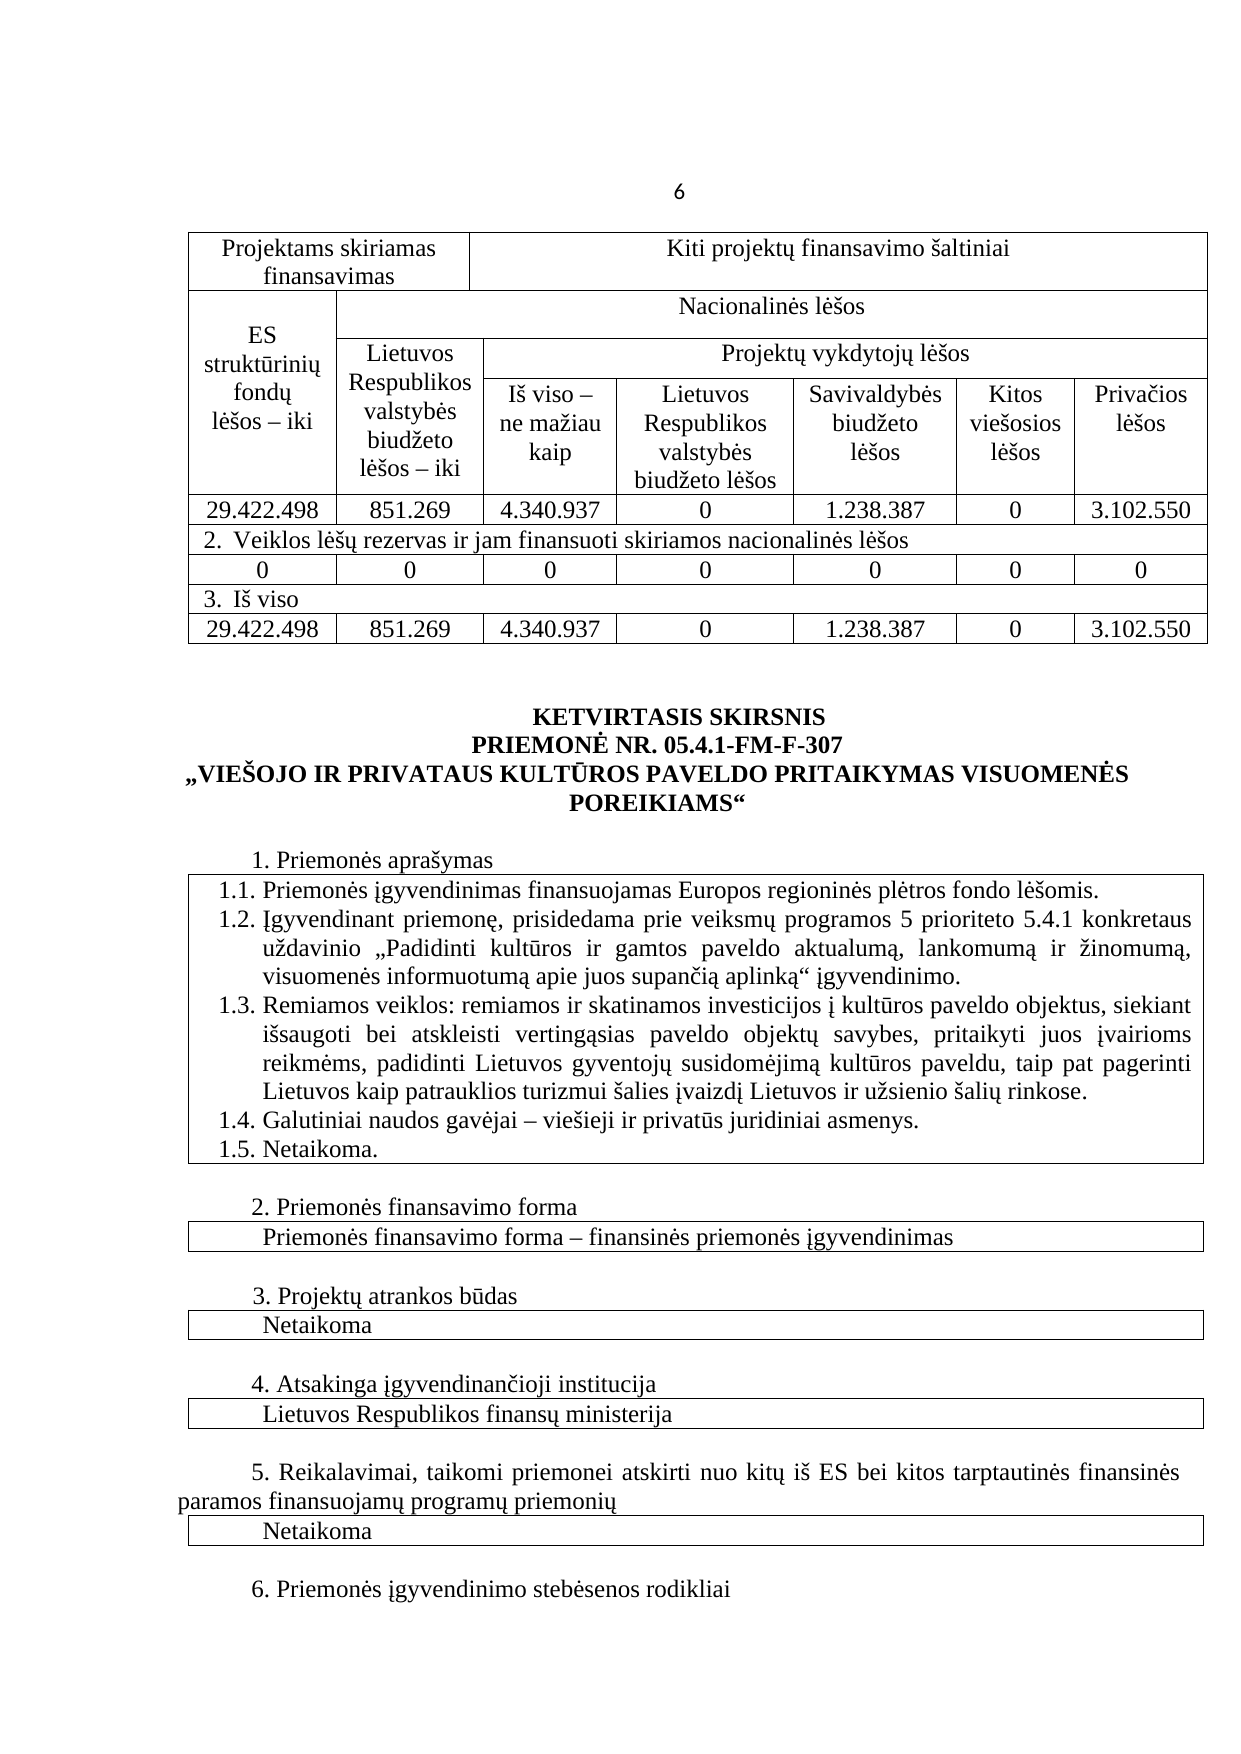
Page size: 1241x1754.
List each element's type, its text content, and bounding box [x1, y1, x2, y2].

table_cell 0 [794, 555, 956, 583]
table_cell Projektų vykdytojų lėšos [484, 339, 1207, 378]
table_cell 0 [957, 614, 1074, 643]
table_cell 4.340.937 [484, 495, 616, 524]
table_cell 1.238.387 [794, 614, 956, 643]
text 2. Priemonės finansavimo forma [251, 1192, 1181, 1221]
table_cell 3. Iš viso [189, 585, 1207, 613]
text 5. Reikalavimai, taikomi priemonei atskirti nuo kitų iš ES bei kitos tarptautinės finansinės paramos finansuojamų programų priemonių [177, 1457, 1181, 1515]
table_cell 1.4. Galutiniai naudos gavėjai – viešieji ir privatūs juridiniai asmenys. 1.5. Netaikoma. [189, 1105, 1203, 1163]
table_header Netaikoma [189, 1311, 1203, 1339]
table_cell Lietuvos Respublikos valstybės biudžeto lėšos – iki [337, 339, 483, 494]
table_cell 0 [484, 555, 616, 583]
text „VIEŠOJO IR PRIVATAUS KULTŪROS PAVELDO PRITAIKYMAS VISUOMENĖS POREIKIAMS“ [177, 759, 1137, 817]
table_cell 0 [617, 555, 793, 583]
table_header Netaikoma [189, 1516, 1203, 1545]
table_header Priemonės finansavimo forma – finansinės priemonės įgyvendinimas [189, 1222, 1203, 1251]
table_cell Lietuvos Respublikos valstybės biudžeto lėšos [617, 379, 793, 494]
table_cell 29.422.498 [189, 614, 336, 643]
table_cell 0 [957, 495, 1074, 524]
table_cell 1.238.387 [794, 495, 956, 524]
table_cell ES struktūrinių fondų lėšos – iki [189, 291, 336, 494]
table_cell 3.102.550 [1075, 614, 1207, 643]
table_cell Kitos viešosios lėšos [957, 379, 1074, 494]
table_cell 0 [1075, 555, 1207, 583]
table_cell 2. Veiklos lėšų rezervas ir jam finansuoti skiriamos nacionalinės lėšos [189, 525, 1207, 554]
table_cell 0 [617, 495, 793, 524]
table_cell Nacionalinės lėšos [337, 291, 1207, 337]
text 1. Priemonės aprašymas [244, 845, 1181, 874]
table_header Projektams skiriamas finansavimas [189, 233, 469, 290]
table_cell 851.269 [337, 614, 483, 643]
text 3. Projektų atrankos būdas [252, 1281, 1181, 1309]
table_cell Savivaldybės biudžeto lėšos [794, 379, 956, 494]
text PRIEMONĖ NR. 05.4.1-FM-F-307 [177, 730, 1137, 759]
text 6. Priemonės įgyvendinimo stebėsenos rodikliai [177, 1574, 1181, 1603]
table_cell 29.422.498 [189, 495, 336, 524]
table_cell 851.269 [337, 495, 483, 524]
table_cell Iš viso – ne mažiau kaip [484, 379, 616, 494]
table_cell 0 [337, 555, 483, 583]
table_cell 3.102.550 [1075, 495, 1207, 524]
text 4. Atsakinga įgyvendinančioji institucija [177, 1369, 1181, 1398]
table_header 1.1. Priemonės įgyvendinimas finansuojamas Europos regioninės plėtros fondo lėšomis. [189, 875, 1203, 904]
table_header Kiti projektų finansavimo šaltiniai [470, 233, 1207, 290]
table_cell 0 [189, 555, 336, 583]
table_cell 1.2. Įgyvendinant priemonę, prisidedama prie veiksmų programos 5 prioriteto 5.4.1 konkretaus uždavinio „Padidinti kultūros ir gamtos paveldo aktualumą, lankomumą ir žinomumą, visuomenės informuotumą apie juos supančią aplinką“ įgyvendinimo. [189, 904, 1203, 990]
table_cell 0 [957, 555, 1074, 583]
text KETVIRTASIS SKIRSNIS [177, 702, 1181, 730]
table_cell Privačios lėšos [1075, 379, 1207, 494]
table_cell 0 [617, 614, 793, 643]
table_cell 1.3. Remiamos veiklos: remiamos ir skatinamos investicijos į kultūros paveldo objektus, siekiant išsaugoti bei atskleisti vertingąsias paveldo objektų savybes, pritaikyti juos įvairioms reikmėms, padidinti Lietuvos gyventojų susidomėjimą kultūros paveldu, taip pat pagerinti Lietuvos kaip patrauklios turizmui šalies įvaizdį Lietuvos ir užsienio šalių rinkose. [189, 990, 1203, 1105]
table_header Lietuvos Respublikos finansų ministerija [189, 1399, 1203, 1428]
table_cell 4.340.937 [484, 614, 616, 643]
